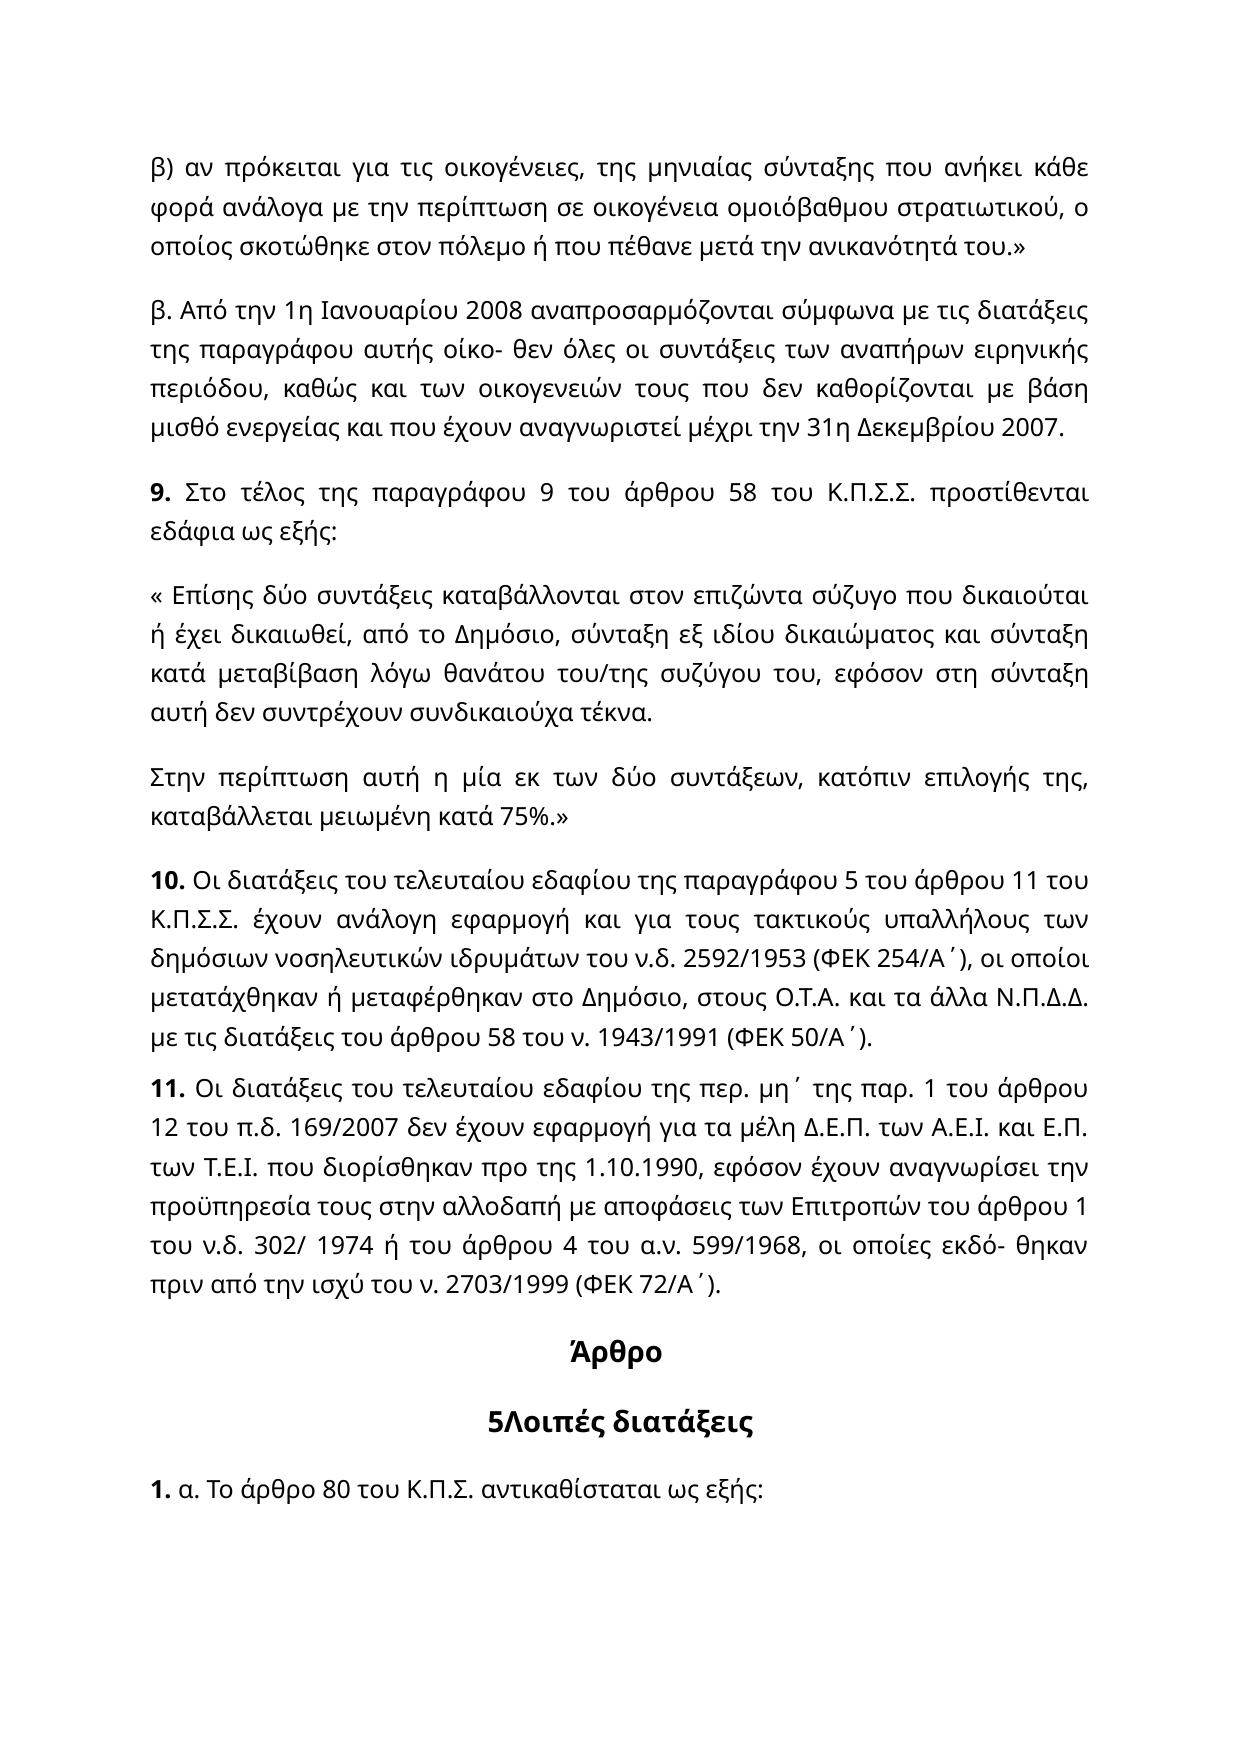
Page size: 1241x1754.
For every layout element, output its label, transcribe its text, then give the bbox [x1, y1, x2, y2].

subtitle Άρθρο [150, 1331, 1090, 1371]
text « Επίσης δύο συντάξεις καταβάλλονται στον επιζώντα σύζυγο που δικαιούται ή έχει δικαιωθεί, από το Δημόσιο, σύνταξη εξ ιδίου δικαιώματος και σύνταξη κατά μεταβίβαση λόγω θανάτου του/της συζύγου του, εφόσον στη σύνταξη αυτή δεν συντρέχουν συνδικαιούχα τέκνα. [150, 577, 1090, 729]
text β) αν πρόκειται για τις οικογένειες, της μηνιαίας σύνταξης που ανήκει κάθε φορά ανάλογα με την περίπτωση σε οικογένεια ομοιόβαθμου στρατιωτικού, ο οποίος σκοτώθηκε στον πόλεμο ή που πέθανε μετά την ανικανότητά του.» [150, 150, 1090, 262]
text 11. Οι διατάξεις του τελευταίου εδαφίου της περ. μη΄ της παρ. 1 του άρθρου 12 του π.δ. 169/2007 δεν έχουν εφαρμογή για τα μέλη Δ.Ε.Π. των Α.Ε.Ι. και Ε.Π. των Τ.Ε.Ι. που διορίσθηκαν προ της 1.10.1990, εφόσον έχουν αναγνωρίσει την προϋπηρεσία τους στην αλλοδαπή με αποφάσεις των Επιτροπών του άρθρου 1 του ν.δ. 302/ 1974 ή του άρθρου 4 του α.ν. 599/1968, οι οποίες εκδό- θηκαν πριν από την ισχύ του ν. 2703/1999 (ΦΕΚ 72/Α΄). [150, 1071, 1090, 1301]
text β. Από την 1η Ιανουαρίου 2008 αναπροσαρμόζονται σύμφωνα με τις διατάξεις της παραγράφου αυτής οίκο- θεν όλες οι συντάξεις των αναπήρων ειρηνικής περιόδου, καθώς και των οικογενειών τους που δεν καθορίζονται με βάση μισθό ενεργείας και που έχουν αναγνωριστεί μέχρι την 31η Δεκεμβρίου 2007. [150, 292, 1090, 444]
text 10. Οι διατάξεις του τελευταίου εδαφίου της παραγράφου 5 του άρθρου 11 του Κ.Π.Σ.Σ. έχουν ανάλογη εφαρμογή και για τους τακτικούς υπαλλήλους των δημόσιων νοσηλευτικών ιδρυμάτων του ν.δ. 2592/1953 (ΦΕΚ 254/Α΄), οι οποίοι μετατάχθηκαν ή μεταφέρθηκαν στο Δημόσιο, στους Ο.Τ.Α. και τα άλλα Ν.Π.Δ.Δ. με τις διατάξεις του άρθρου 58 του ν. 1943/1991 (ΦΕΚ 50/Α΄). [150, 862, 1090, 1053]
text 1. α. Το άρθρο 80 του Κ.Π.Σ. αντικαθίσταται ως εξής: [150, 1472, 1090, 1506]
text Στην περίπτωση αυτή η μία εκ των δύο συντάξεων, κατόπιν επιλογής της, καταβάλλεται μειωμένη κατά 75%.» [150, 759, 1090, 832]
text 9. Στο τέλος της παραγράφου 9 του άρθρου 58 του Κ.Π.Σ.Σ. προστίθενται εδάφια ως εξής: [150, 474, 1090, 547]
subtitle 5Λοιπές διατάξεις [150, 1401, 1090, 1441]
